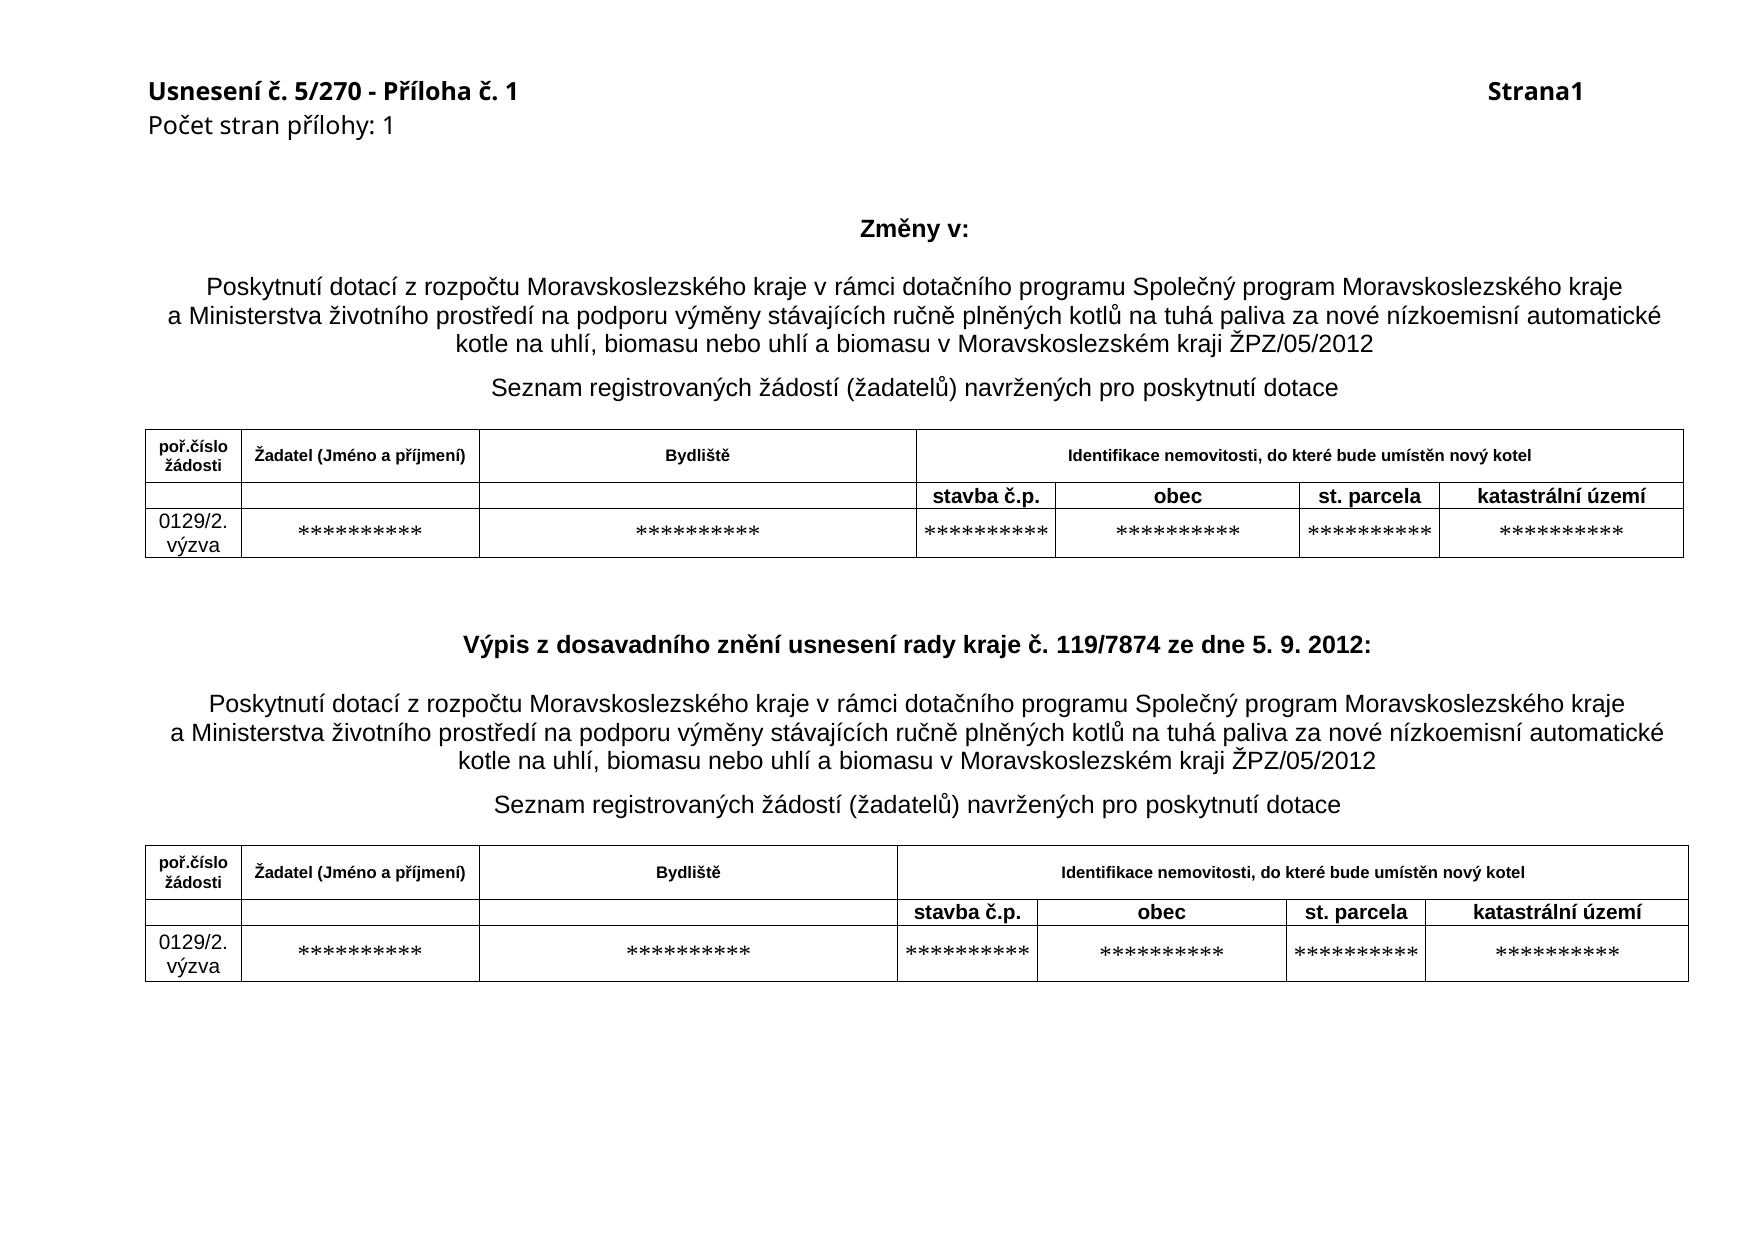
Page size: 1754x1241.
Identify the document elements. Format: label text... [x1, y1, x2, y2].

table_cell ********** [1426, 926, 1688, 981]
table_cell stavba č.p. [898, 900, 1037, 925]
table_cell [480, 483, 916, 508]
table_cell [241, 402, 479, 428]
table_cell obec [1038, 900, 1286, 925]
table_cell [146, 819, 241, 845]
table_cell Žadatel (Jméno a příjmení) [242, 430, 479, 482]
table_cell [1292, 402, 1422, 428]
table_cell ********** [1287, 926, 1425, 981]
table_cell Seznam registrovaných žádostí (žadatelů) navržených pro poskytnutí dotace [146, 775, 1689, 819]
table_cell 0129/2. výzva [146, 926, 241, 981]
table_cell stavba č.p. [917, 483, 1055, 508]
table_cell st. parcela [1287, 900, 1425, 925]
table_cell [1049, 819, 1298, 845]
table_cell [898, 819, 1048, 845]
table_cell Bydliště [480, 430, 916, 482]
table_cell [1043, 402, 1292, 428]
table_cell [146, 483, 241, 508]
table_cell [242, 900, 479, 925]
table_cell katastrální území [1426, 900, 1688, 925]
table_cell [1422, 402, 1684, 428]
table_cell Žadatel (Jméno a příjmení) [242, 846, 479, 898]
table_cell ********** [898, 926, 1037, 981]
table_cell ********** [242, 509, 479, 557]
table_header Výpis z dosavadního znění usnesení rady kraje č. 119/7874 ze dne 5. 9. 2012: [146, 626, 1689, 659]
table_cell [916, 402, 1042, 428]
table_cell ********** [480, 926, 897, 981]
table_cell Seznam registrovaných žádostí (žadatelů) navržených pro poskytnutí dotace [146, 358, 1684, 402]
table_cell ********** [242, 926, 479, 981]
table_cell ********** [1300, 509, 1439, 557]
table_cell katastrální území [1440, 483, 1683, 508]
table_cell Bydliště [480, 846, 897, 898]
table_cell ********** [1440, 509, 1683, 557]
table_cell [479, 402, 916, 428]
table_cell ********** [1038, 926, 1286, 981]
table_cell poř.číslo žádosti [146, 846, 241, 898]
table_cell poř.číslo žádosti [146, 430, 241, 482]
table_cell [479, 819, 897, 845]
table_cell [1428, 819, 1689, 845]
table_header Změny v: [146, 210, 1684, 242]
table_cell [1298, 819, 1428, 845]
table_cell 0129/2. výzva [146, 509, 241, 557]
table_cell ********** [917, 509, 1055, 557]
table_cell obec [1056, 483, 1299, 508]
table_cell Identifikace nemovitosti, do které bude umístěn nový kotel [917, 430, 1683, 482]
table_cell [241, 819, 479, 845]
table_cell [480, 900, 897, 925]
table_cell Identifikace nemovitosti, do které bude umístěn nový kotel [898, 846, 1688, 898]
table_cell ********** [480, 509, 916, 557]
table_cell [242, 483, 479, 508]
table_cell st. parcela [1300, 483, 1439, 508]
table_cell Poskytnutí dotací z rozpočtu Moravskoslezského kraje v rámci dotačního programu Společný program Moravskoslezského kraje a Ministerstva životního prostředí na podporu výměny stávajících ručně plněných kotlů na tuhá paliva za nové nízkoemisní automatické kotle na uhlí, biomasu nebo uhlí a biomasu v Moravskoslezském kraji ŽPZ/05/2012 [146, 243, 1684, 358]
table_cell [146, 402, 241, 428]
table_cell Poskytnutí dotací z rozpočtu Moravskoslezského kraje v rámci dotačního programu Společný program Moravskoslezského kraje a Ministerstva životního prostředí na podporu výměny stávajících ručně plněných kotlů na tuhá paliva za nové nízkoemisní automatické kotle na uhlí, biomasu nebo uhlí a biomasu v Moravskoslezském kraji ŽPZ/05/2012 [146, 659, 1689, 775]
table_cell [146, 900, 241, 925]
table_cell ********** [1056, 509, 1299, 557]
